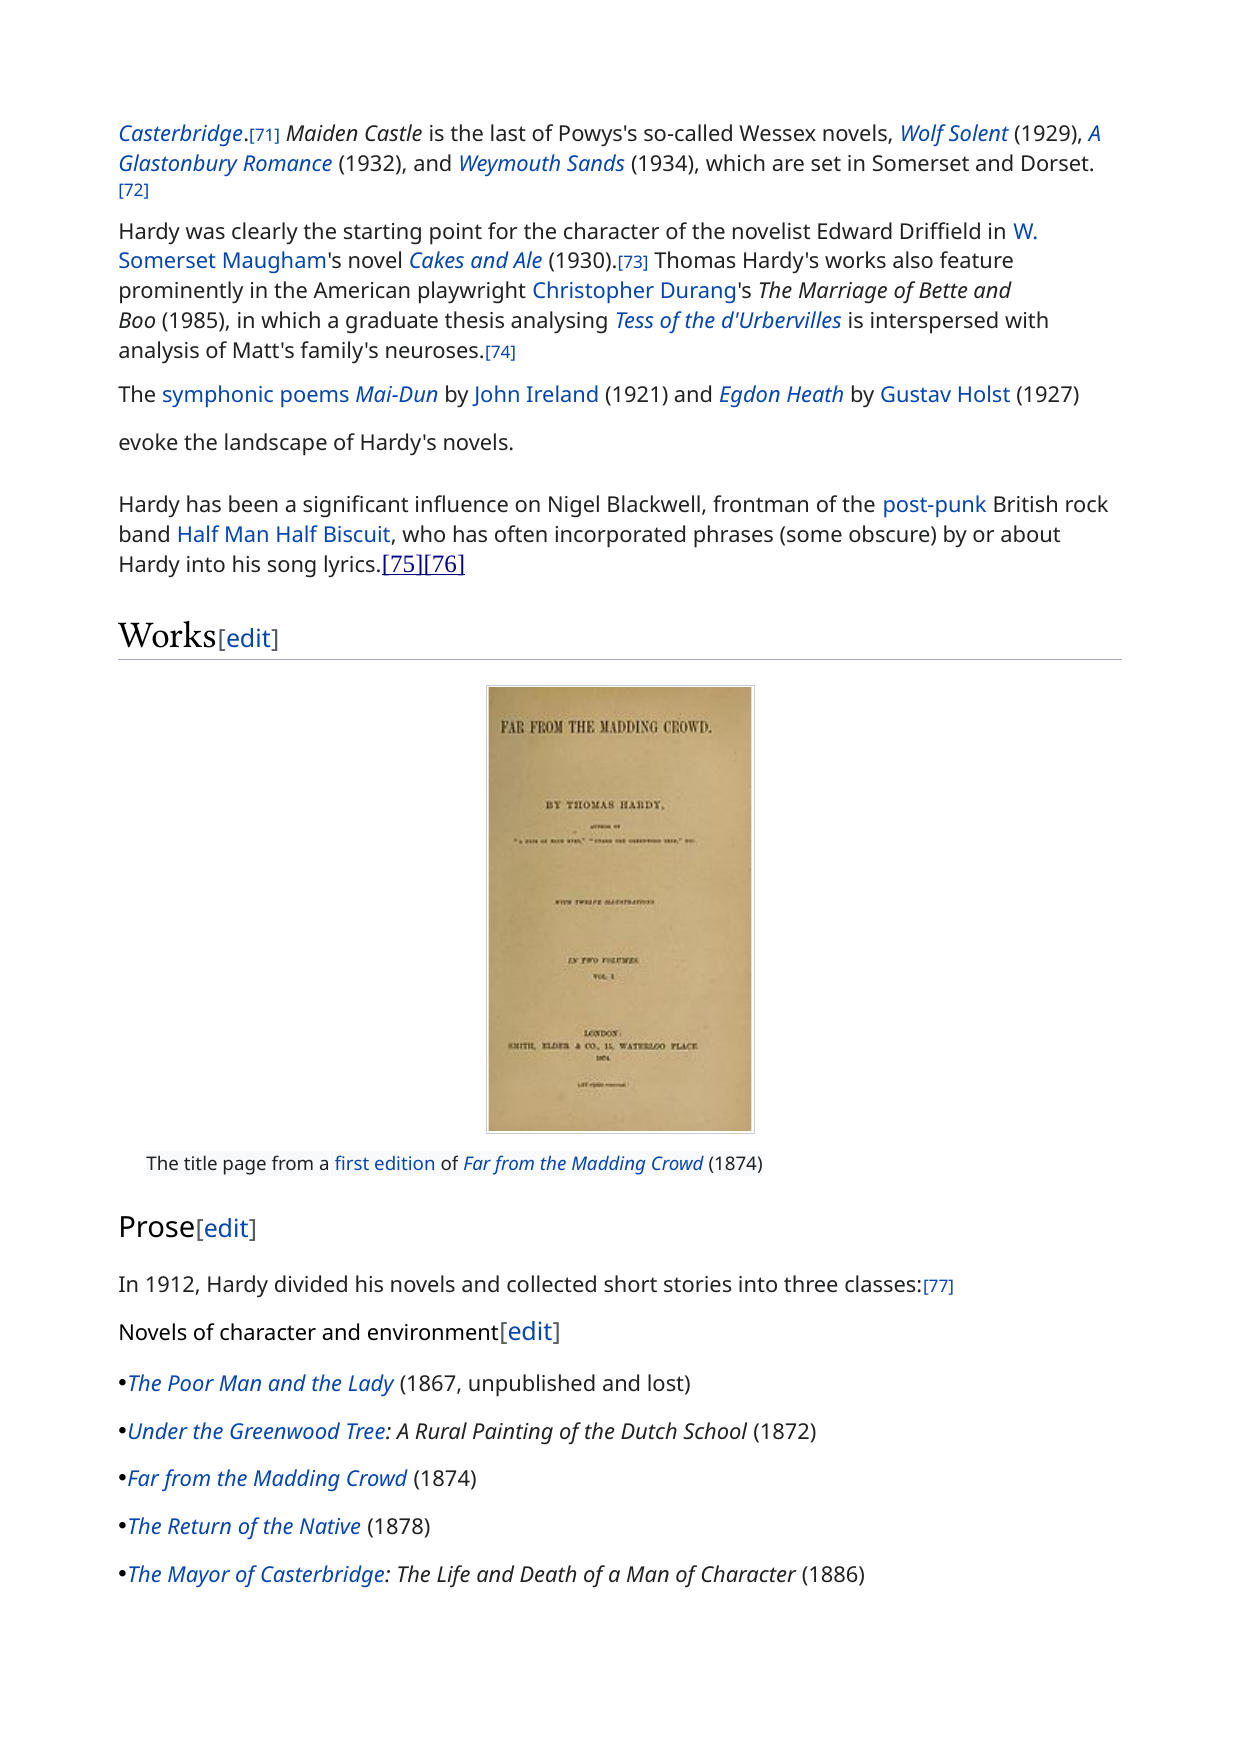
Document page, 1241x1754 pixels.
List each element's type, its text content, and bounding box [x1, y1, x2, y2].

subtitle Prose[edit] [118, 1206, 1122, 1246]
text Hardy has been a significant influence on Nigel Blackwell, frontman of the post-punk British rock band Half Man Half Biscuit, who has often incorporated phrases (some obscure) by or about Hardy into his song lyrics.[75][76] [118, 489, 1122, 578]
text Hardy was clearly the starting point for the character of the novelist Edward Driffield in W. Somerset Maugham's novel Cakes and Ale (1930).[73] Thomas Hardy's works also feature prominently in the American playwright Christopher Durang's The Marriage of Bette and Boo (1985), in which a graduate thesis analysing Tess of the d'Urbervilles is interspersed with analysis of Matt's family's neuroses.[74] [118, 216, 1122, 365]
picture [488, 687, 752, 1131]
list Under the Greenwood Tree: A Rural Painting of the Dutch School (1872) [118, 1416, 1122, 1446]
text The symphonic poems Mai-Dun by John Ireland (1921) and Egdon Heath by Gustav Holst (1927) evoke the landscape of Hardy's novels. [118, 379, 1122, 457]
text The title page from a first edition of Far from the Madding Crowd (1874) [123, 1151, 1122, 1176]
list The Mayor of Casterbridge: The Life and Death of a Man of Character (1886) [118, 1559, 1122, 1588]
subtitle Works[edit] [118, 614, 1122, 659]
list The Return of the Native (1878) [118, 1511, 1122, 1541]
subtitle Novels of character and environment[edit] [118, 1314, 1122, 1348]
text Casterbridge.[71] Maiden Castle is the last of Powys's so-called Wessex novels, Wolf Solent (1929), A Glastonbury Romance (1932), and Weymouth Sands (1934), which are set in Somerset and Dorset.[72] [118, 118, 1122, 201]
list Far from the Madding Crowd (1874) [118, 1463, 1122, 1493]
text In 1912, Hardy divided his novels and collected short stories into three classes:[77] [118, 1269, 1122, 1299]
list The Poor Man and the Lady (1867, unpublished and lost) [118, 1368, 1122, 1398]
